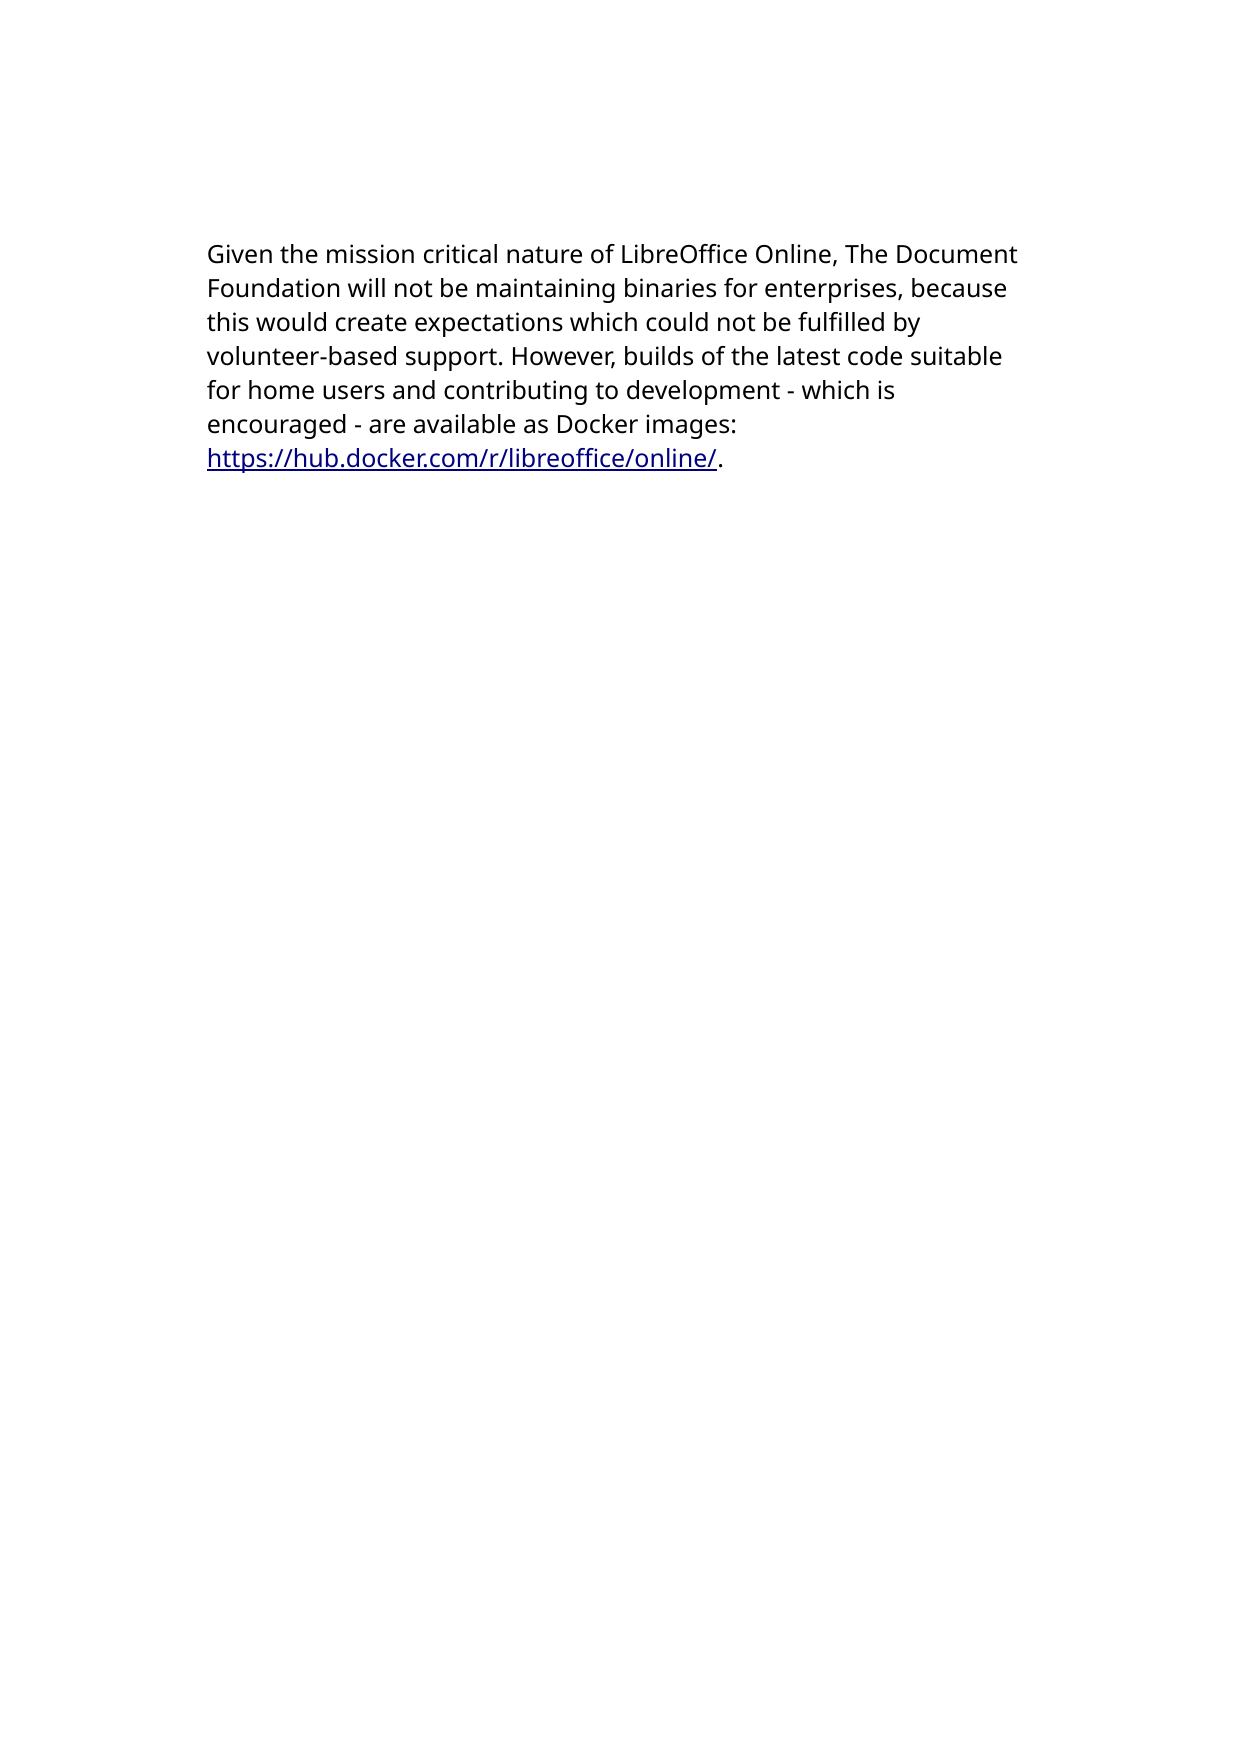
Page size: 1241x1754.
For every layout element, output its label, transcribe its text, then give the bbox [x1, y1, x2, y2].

text Given the mission critical nature of LibreOffice Online, The Document Foundation will not be maintaining binaries for enterprises, because this would create expectations which could not be fulfilled by volunteer-based support. However, builds of the latest code suitable for home users and contributing to development - which is encouraged - are available as Docker images: https://hub.docker.com/r/libreoffice/online/. [207, 236, 1033, 475]
